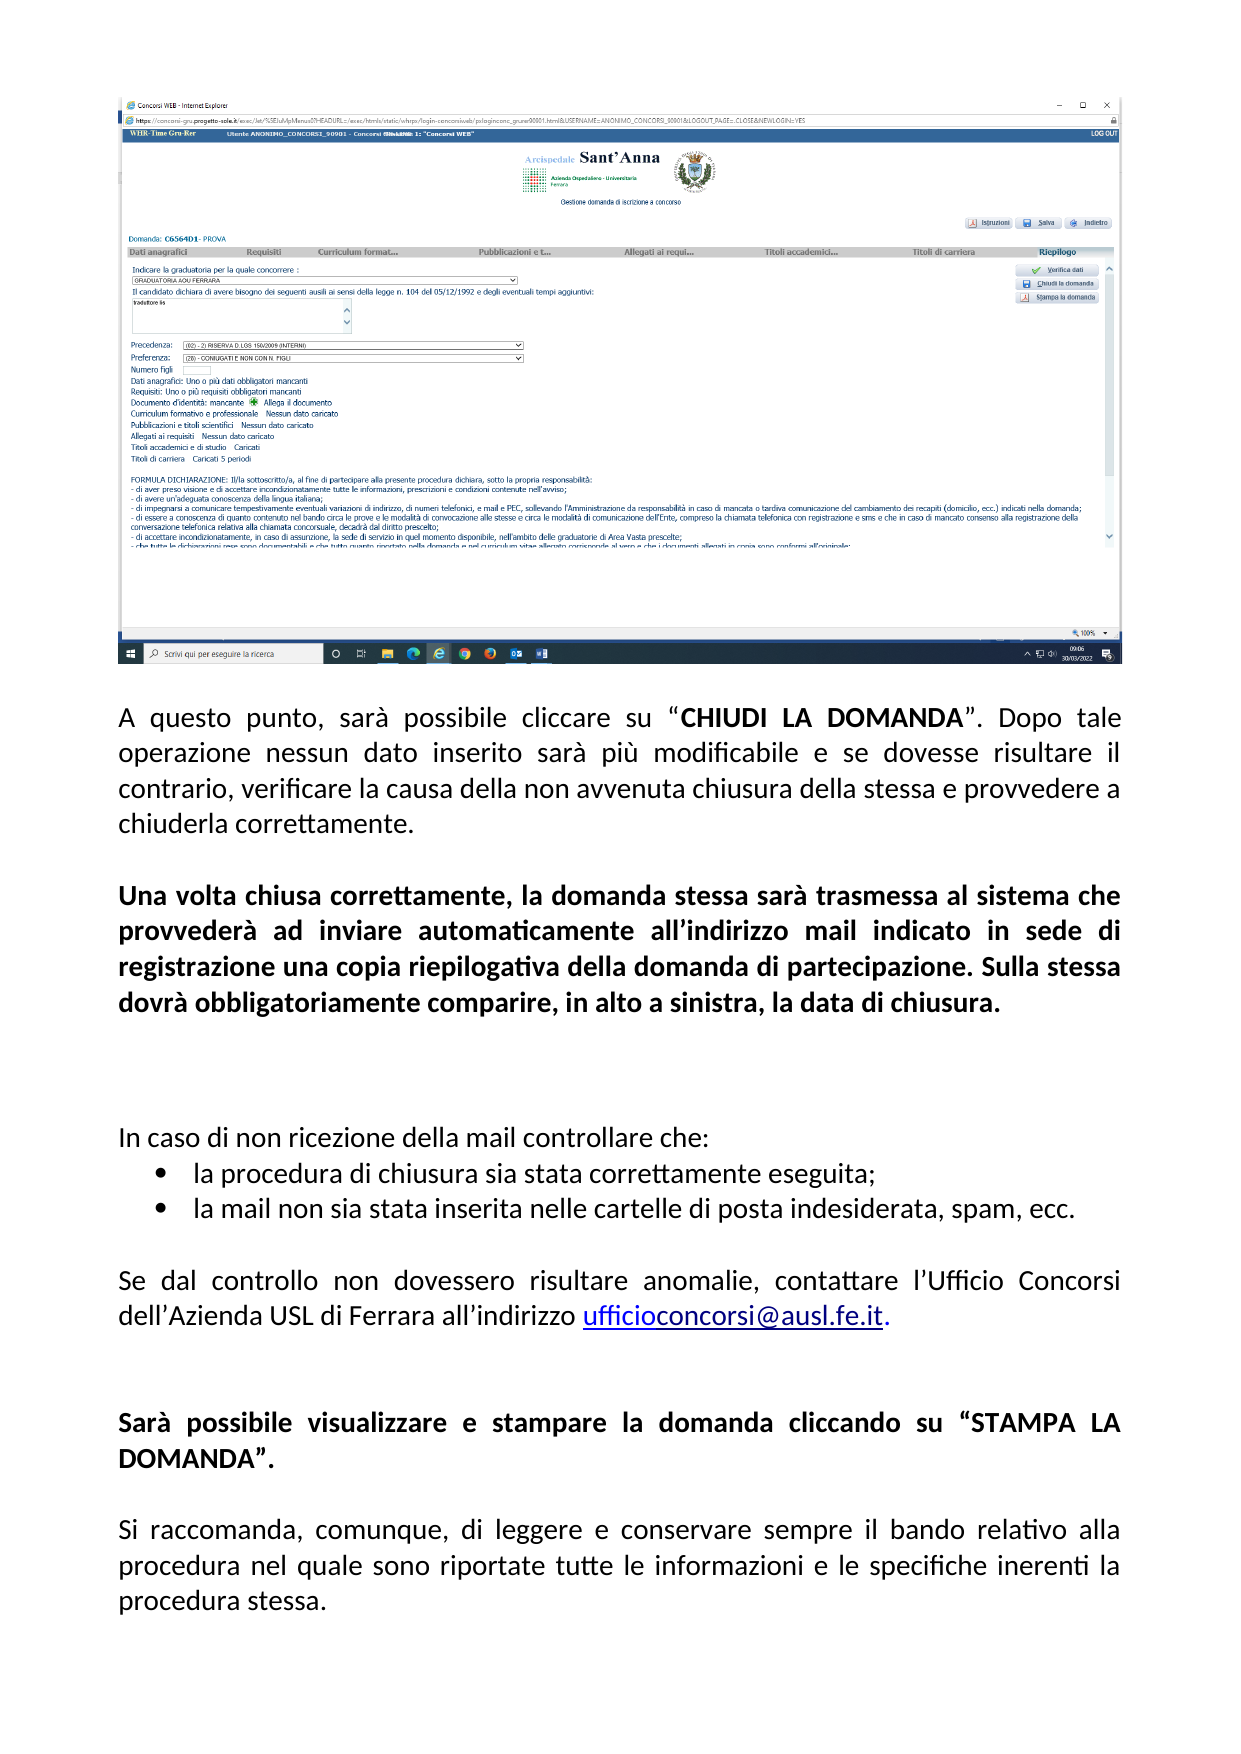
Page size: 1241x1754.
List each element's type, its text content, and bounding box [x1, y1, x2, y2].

text Una volta chiusa correttamente, la domanda stessa sarà trasmessa al sistema che provvederà ad inviare automaticamente all’indirizzo mail indicato in sede di registrazione una copia riepilogativa della domanda di partecipazione. Sulla stessa dovrà obbligatoriamente comparire, in alto a sinistra, la data di chiusura. [118, 877, 1122, 1019]
list la procedura di chiusura sia stata correttamente eseguita; [156, 1155, 1122, 1191]
text Sarà possibile visualizzare e stampare la domanda cliccando su “STAMPA LA DOMANDA”. [118, 1404, 1122, 1476]
text A questo punto, sarà possibile cliccare su “CHIUDI LA DOMANDA”. Dopo tale operazione nessun dato inserito sarà più modificabile e se dovesse risultare il contrario, verificare la causa della non avvenuta chiusura della stessa e provvedere a chiuderla correttamente. [118, 699, 1122, 841]
list la mail non sia stata inserita nelle cartelle di posta indesiderata, spam, ecc. [156, 1191, 1122, 1226]
text Se dal controllo non dovessero risultare anomalie, contattare l’Ufficio Concorsi dell’Azienda USL di Ferrara all’indirizzo ufficioconcorsi@ausl.fe.it. [118, 1262, 1122, 1333]
text In caso di non ricezione della mail controllare che: [118, 1119, 1122, 1155]
text Si raccomanda, comunque, di leggere e conservare sempre il bando relativo alla procedura nel quale sono riportate tutte le informazioni e le specifiche inerenti la procedura stessa. [118, 1511, 1122, 1618]
